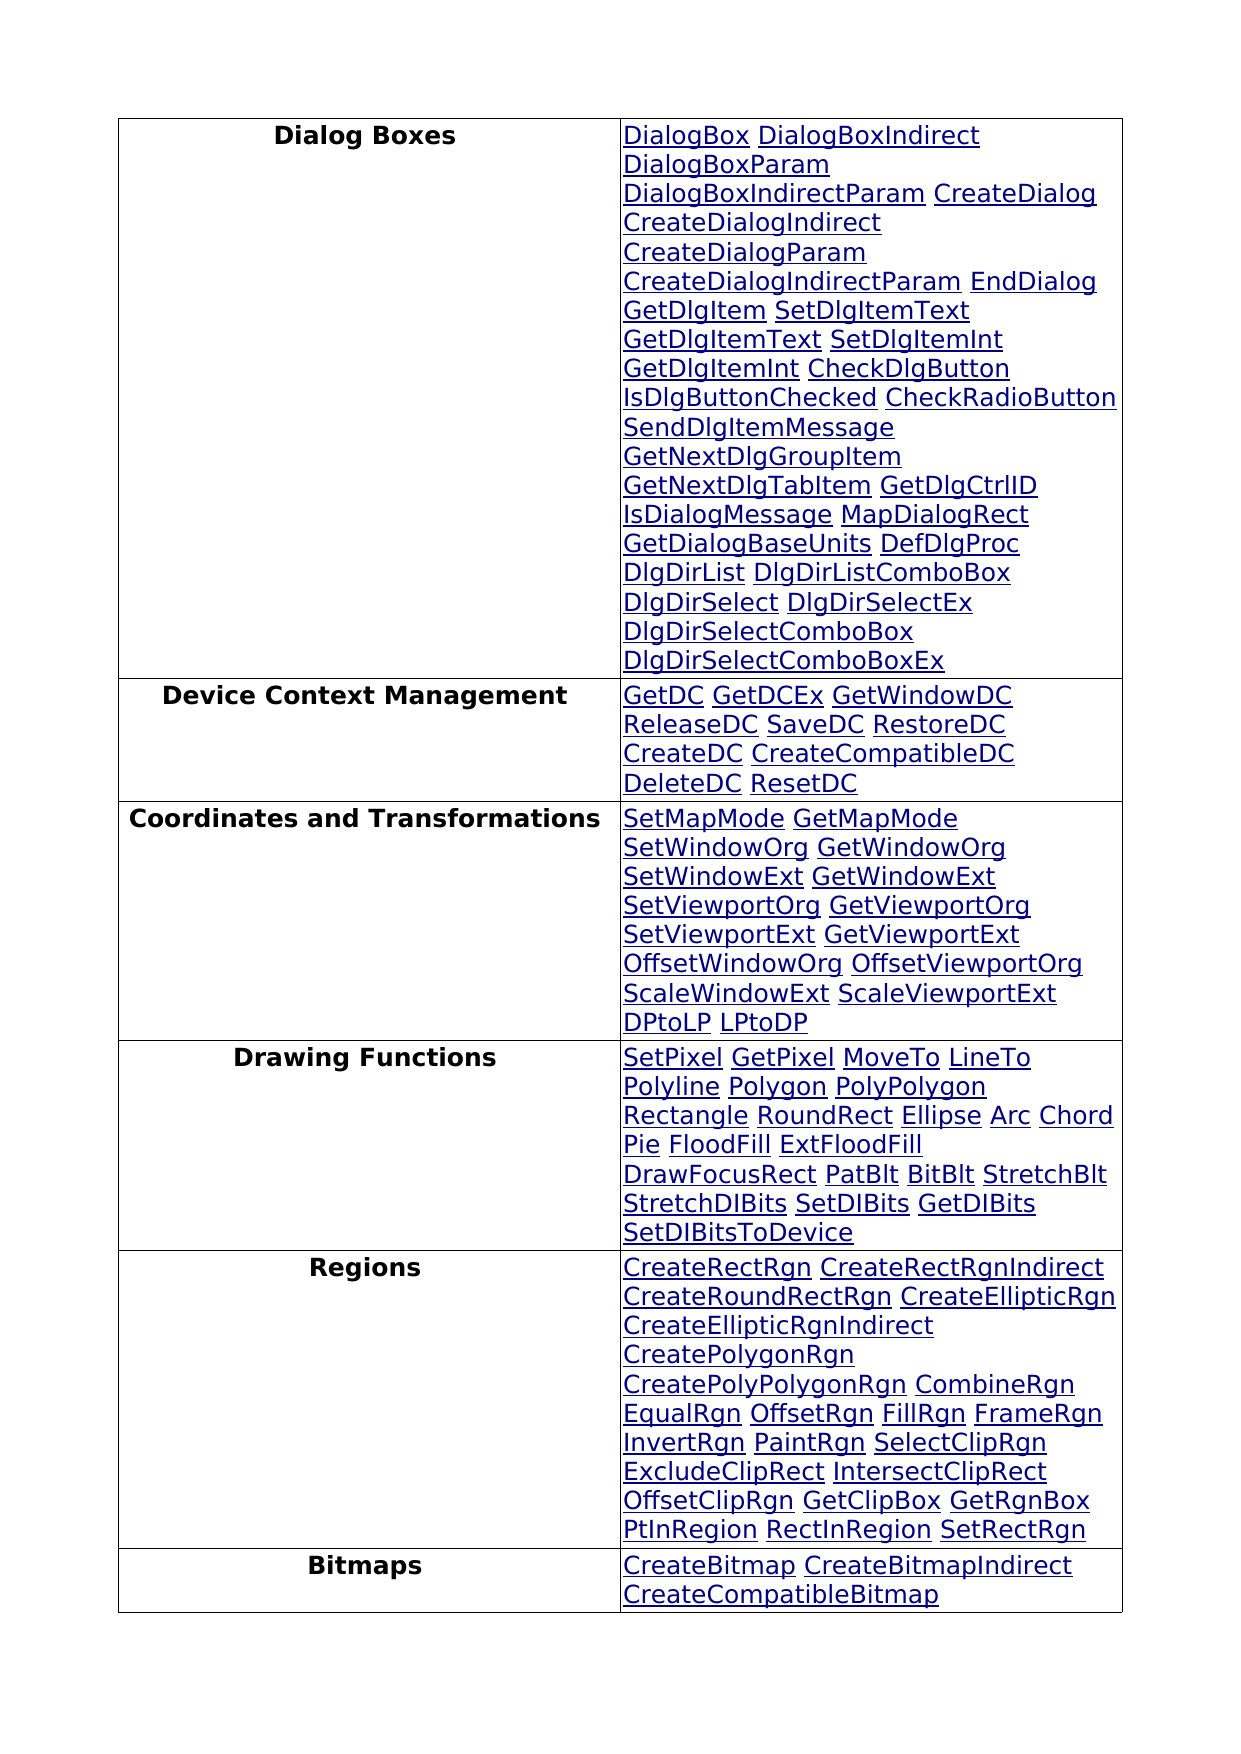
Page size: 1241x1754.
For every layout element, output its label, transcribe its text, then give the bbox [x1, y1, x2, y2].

table_cell Coordinates and Transformations [119, 802, 620, 1040]
table_cell Drawing Functions [119, 1041, 620, 1250]
table_cell SetMapMode GetMapMode SetWindowOrg GetWindowOrg SetWindowExt GetWindowExt SetViewportOrg GetViewportOrg SetViewportExt GetViewportExt OffsetWindowOrg OffsetViewportOrg ScaleWindowExt ScaleViewportExt DPtoLP LPtoDP [621, 802, 1122, 1040]
table_cell DialogBox DialogBoxIndirect DialogBoxParam DialogBoxIndirectParam CreateDialog CreateDialogIndirect CreateDialogParam CreateDialogIndirectParam EndDialog GetDlgItem SetDlgItemText GetDlgItemText SetDlgItemInt GetDlgItemInt CheckDlgButton IsDlgButtonChecked CheckRadioButton SendDlgItemMessage GetNextDlgGroupItem GetNextDlgTabItem GetDlgCtrlID IsDialogMessage MapDialogRect GetDialogBaseUnits DefDlgProc DlgDirList DlgDirListComboBox DlgDirSelect DlgDirSelectEx DlgDirSelectComboBox DlgDirSelectComboBoxEx [621, 119, 1122, 678]
table_cell Bitmaps [119, 1549, 620, 1612]
table_cell CreateBitmap CreateBitmapIndirect CreateCompatibleBitmap [621, 1549, 1122, 1612]
table_cell CreateRectRgn CreateRectRgnIndirect CreateRoundRectRgn CreateEllipticRgn CreateEllipticRgnIndirect CreatePolygonRgn CreatePolyPolygonRgn CombineRgn EqualRgn OffsetRgn FillRgn FrameRgn InvertRgn PaintRgn SelectClipRgn ExcludeClipRect IntersectClipRect OffsetClipRgn GetClipBox GetRgnBox PtInRegion RectInRegion SetRectRgn [621, 1251, 1122, 1548]
table_cell SetPixel GetPixel MoveTo LineTo Polyline Polygon PolyPolygon Rectangle RoundRect Ellipse Arc Chord Pie FloodFill ExtFloodFill DrawFocusRect PatBlt BitBlt StretchBlt StretchDIBits SetDIBits GetDIBits SetDIBitsToDevice [621, 1041, 1122, 1250]
table_cell Regions [119, 1251, 620, 1548]
table_cell GetDC GetDCEx GetWindowDC ReleaseDC SaveDC RestoreDC CreateDC CreateCompatibleDC DeleteDC ResetDC [621, 679, 1122, 801]
table_cell Dialog Boxes [119, 119, 620, 678]
table_cell Device Context Management [119, 679, 620, 801]
